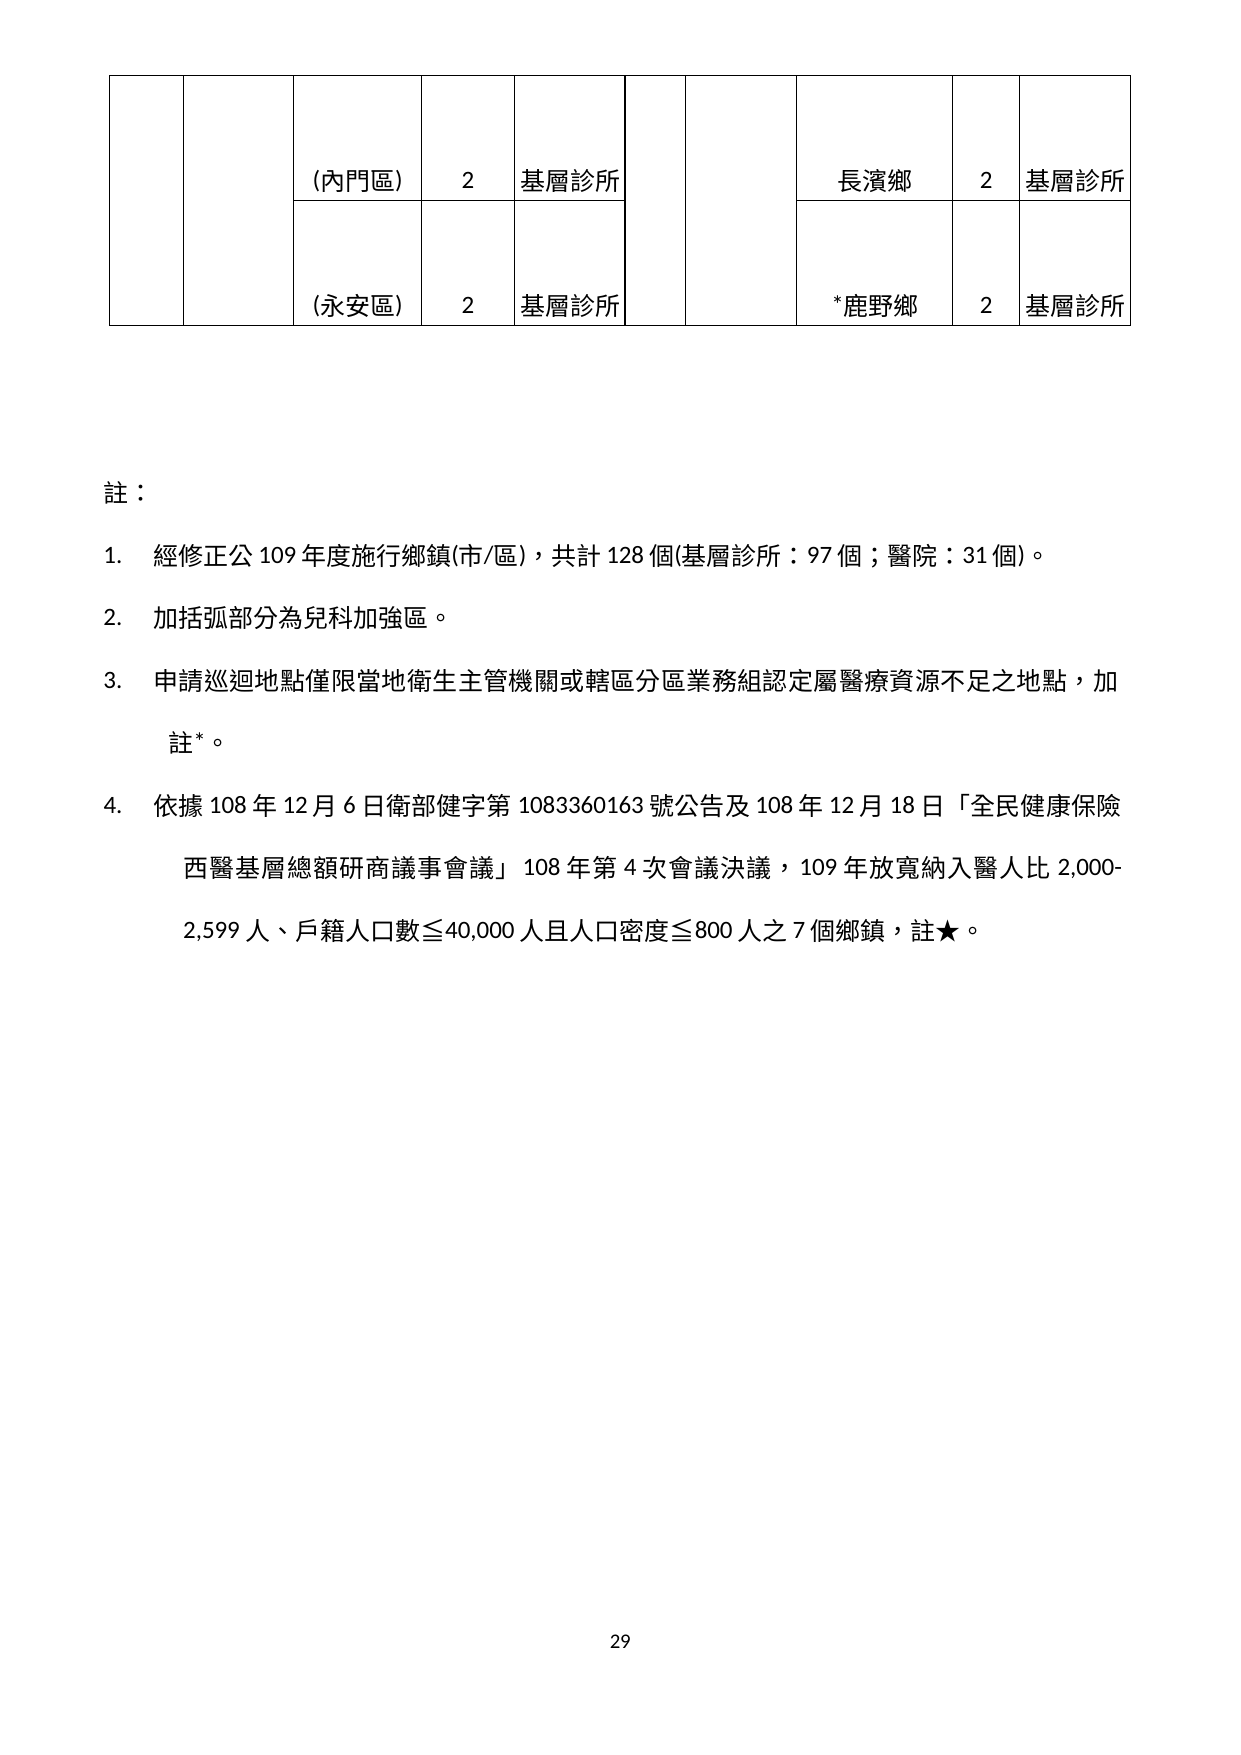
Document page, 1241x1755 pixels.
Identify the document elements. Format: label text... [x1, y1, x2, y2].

text 註： [103, 450, 1122, 512]
table_cell 基層診所 [1020, 76, 1130, 200]
table_cell [184, 76, 293, 325]
table_cell *鹿野鄉 [797, 201, 952, 325]
list 加括弧部分為兒科加強區。 [103, 575, 1122, 637]
list 經修正公109年度施行鄉鎮(市/區)，共計128個(基層診所：97個；醫院：31個)。 [103, 512, 1122, 575]
table_cell 2 [953, 76, 1019, 200]
table_cell 基層診所 [515, 76, 624, 200]
table_cell 2 [953, 201, 1019, 325]
table_cell 基層診所 [515, 201, 624, 325]
table_cell 基層診所 [1020, 201, 1130, 325]
table_cell [686, 76, 796, 325]
list 依據108年12月6日衛部健字第1083360163號公告及108年12月18日「全民健康保險西醫基層總額研商議事會議」108年第4次會議決議，109年放寬納入醫人比2,000-2,599人、戶籍人口數≦40,000人且人口密度≦800人之7個鄉鎮，註★。 [103, 762, 1122, 950]
table_cell [626, 76, 685, 325]
table_cell 長濱鄉 [797, 76, 952, 200]
table_cell (永安區) [294, 201, 421, 325]
table_cell [110, 76, 183, 325]
table_cell (內門區) [294, 76, 421, 200]
table_cell 2 [422, 76, 514, 200]
table_cell 2 [422, 201, 514, 325]
list 申請巡迴地點僅限當地衛生主管機關或轄區分區業務組認定屬醫療資源不足之地點，加註*。 [103, 637, 1122, 762]
